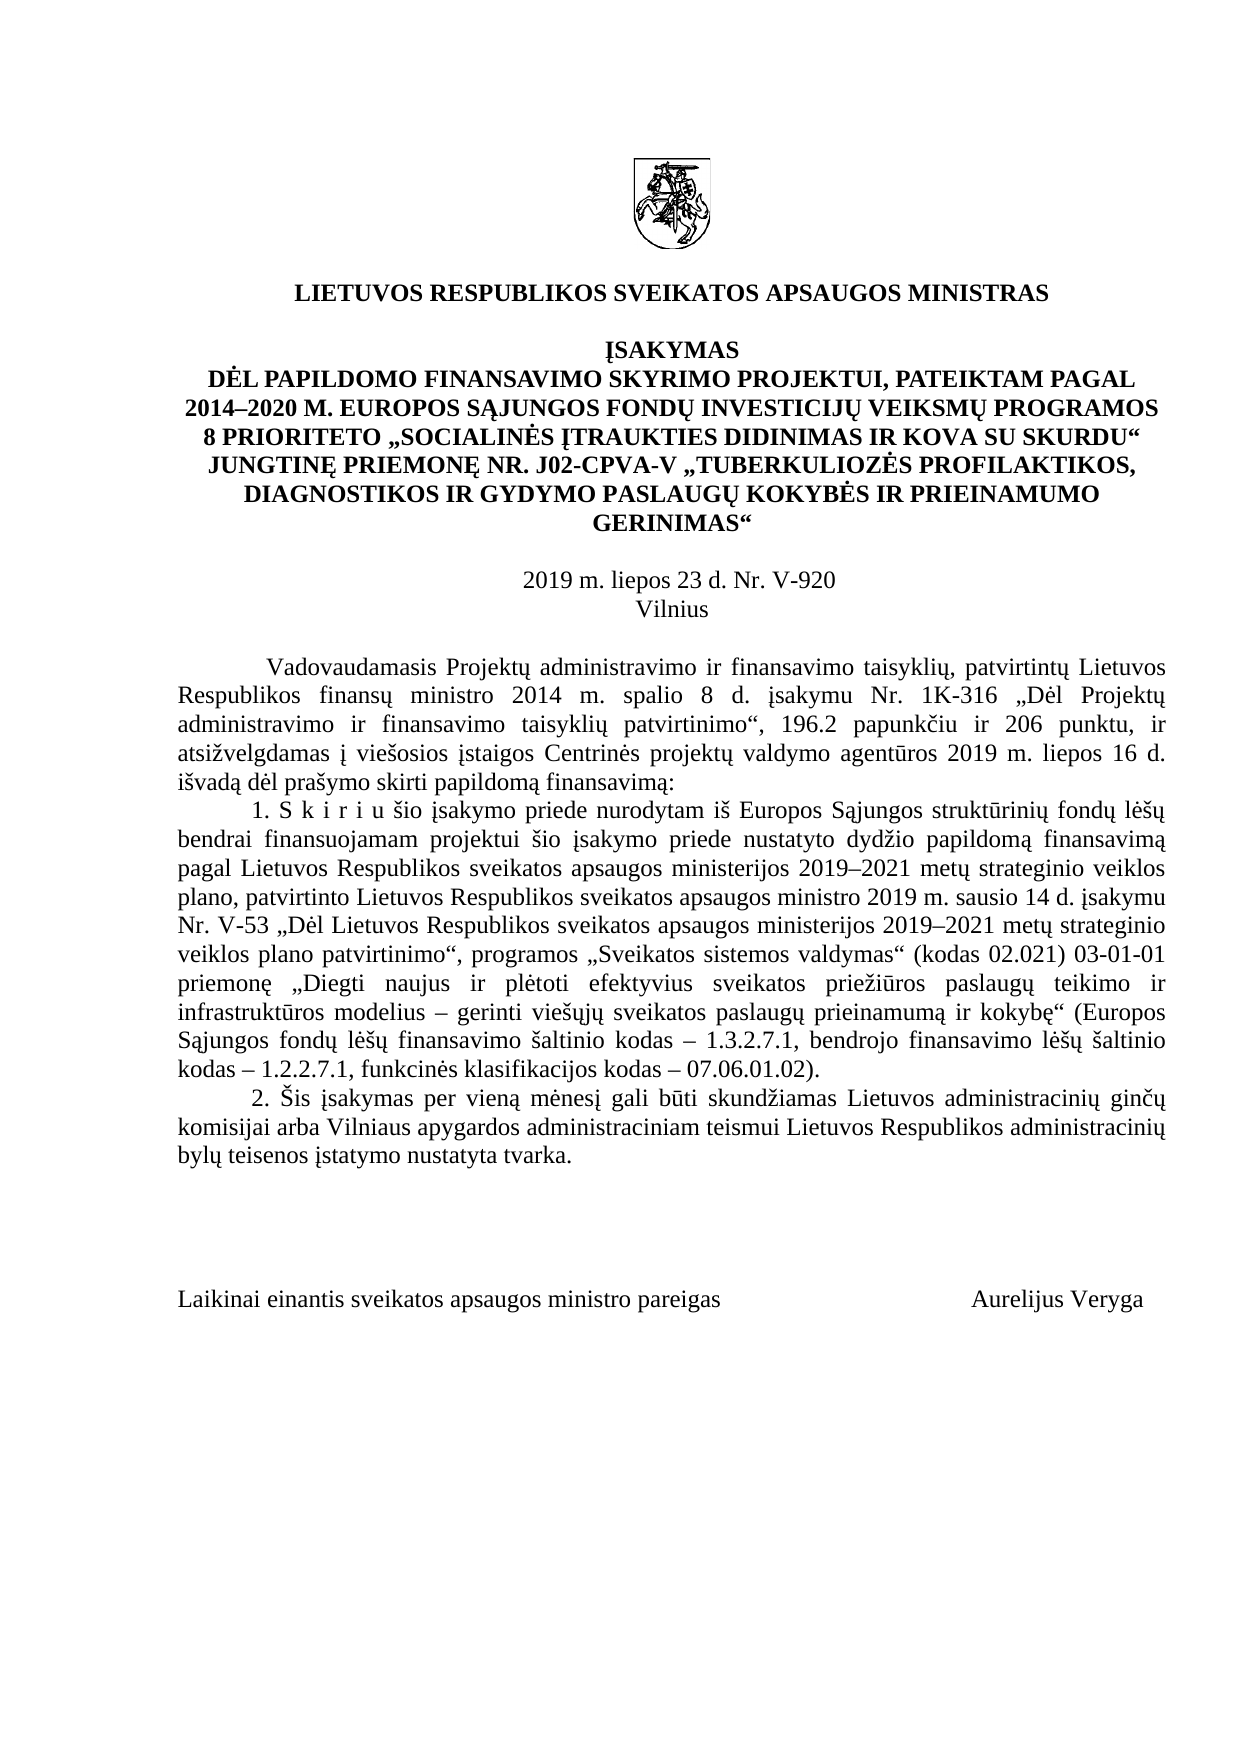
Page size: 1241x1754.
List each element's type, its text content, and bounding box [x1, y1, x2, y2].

text Vilnius [177, 594, 1167, 623]
text JUNGTINĘ PRIEMONĘ NR. J02-CPVA-V „TUBERKULIOZĖS PROFILAKTIKOS, DIAGNOSTIKOS IR GYDYMO PASLAUGŲ KOKYBĖS IR PRIEINAMUMO GERINIMAS“ [177, 450, 1167, 537]
text Vadovaudamasis Projektų administravimo ir finansavimo taisyklių, patvirtintų Lietuvos Respublikos finansų ministro 2014 m. spalio 8 d. įsakymu Nr. 1K-316 „Dėl Projektų administravimo ir finansavimo taisyklių patvirtinimo“, 196.2 papunkčiu ir 206 punktu, ir atsižvelgdamas į viešosios įstaigos Centrinės projektų valdymo agentūros 2019 m. liepos 16 d. išvadą dėl prašymo skirti papildomą finansavimą: [177, 652, 1167, 795]
text Laikinai einantis sveikatos apsaugos ministro pareigas Aurelijus Veryga [177, 1284, 1167, 1313]
text 2. Šis įsakymas per vieną mėnesį gali būti skundžiamas Lietuvos administracinių ginčų komisijai arba Vilniaus apygardos administraciniam teismui Lietuvos Respublikos administracinių bylų teisenos įstatymo nustatyta tvarka. [177, 1083, 1167, 1169]
text 2019 m. liepos 23 d. Nr. V-920 [177, 565, 1181, 594]
text LIETUVOS RESPUBLIKOS SVEIKATOS APSAUGOS MINISTRAS [177, 278, 1167, 307]
text ĮSAKYMAS [177, 335, 1167, 364]
text DĖL PAPILDOMO FINANSAVIMO SKYRIMO PROJEKTUI, PATEIKTAM PAGAL 2014–2020 M. EUROPOS SĄJUNGOS FONDŲ INVESTICIJŲ VEIKSMŲ PROGRAMOS 8 PRIORITETO „SOCIALINĖS ĮTRAUKTIES DIDINIMAS IR KOVA SU SKURDU“ [177, 364, 1167, 450]
text 1. S k i r i u šio įsakymo priede nurodytam iš Europos Sąjungos struktūrinių fondų lėšų bendrai finansuojamam projektui šio įsakymo priede nustatyto dydžio papildomą finansavimą pagal Lietuvos Respublikos sveikatos apsaugos ministerijos 2019–2021 metų strateginio veiklos plano, patvirtinto Lietuvos Respublikos sveikatos apsaugos ministro 2019 m. sausio 14 d. įsakymu Nr. V-53 „Dėl Lietuvos Respublikos sveikatos apsaugos ministerijos 2019–2021 metų strateginio veiklos plano patvirtinimo“, programos „Sveikatos sistemos valdymas“ (kodas 02.021) 03-01-01 priemonę „Diegti naujus ir plėtoti efektyvius sveikatos priežiūros paslaugų teikimo ir infrastruktūros modelius – gerinti viešųjų sveikatos paslaugų prieinamumą ir kokybę“ (Europos Sąjungos fondų lėšų finansavimo šaltinio kodas – 1.3.2.7.1, bendrojo finansavimo lėšų šaltinio kodas – 1.2.2.7.1, funkcinės klasifikacijos kodas – 07.06.01.02). [177, 795, 1167, 1083]
